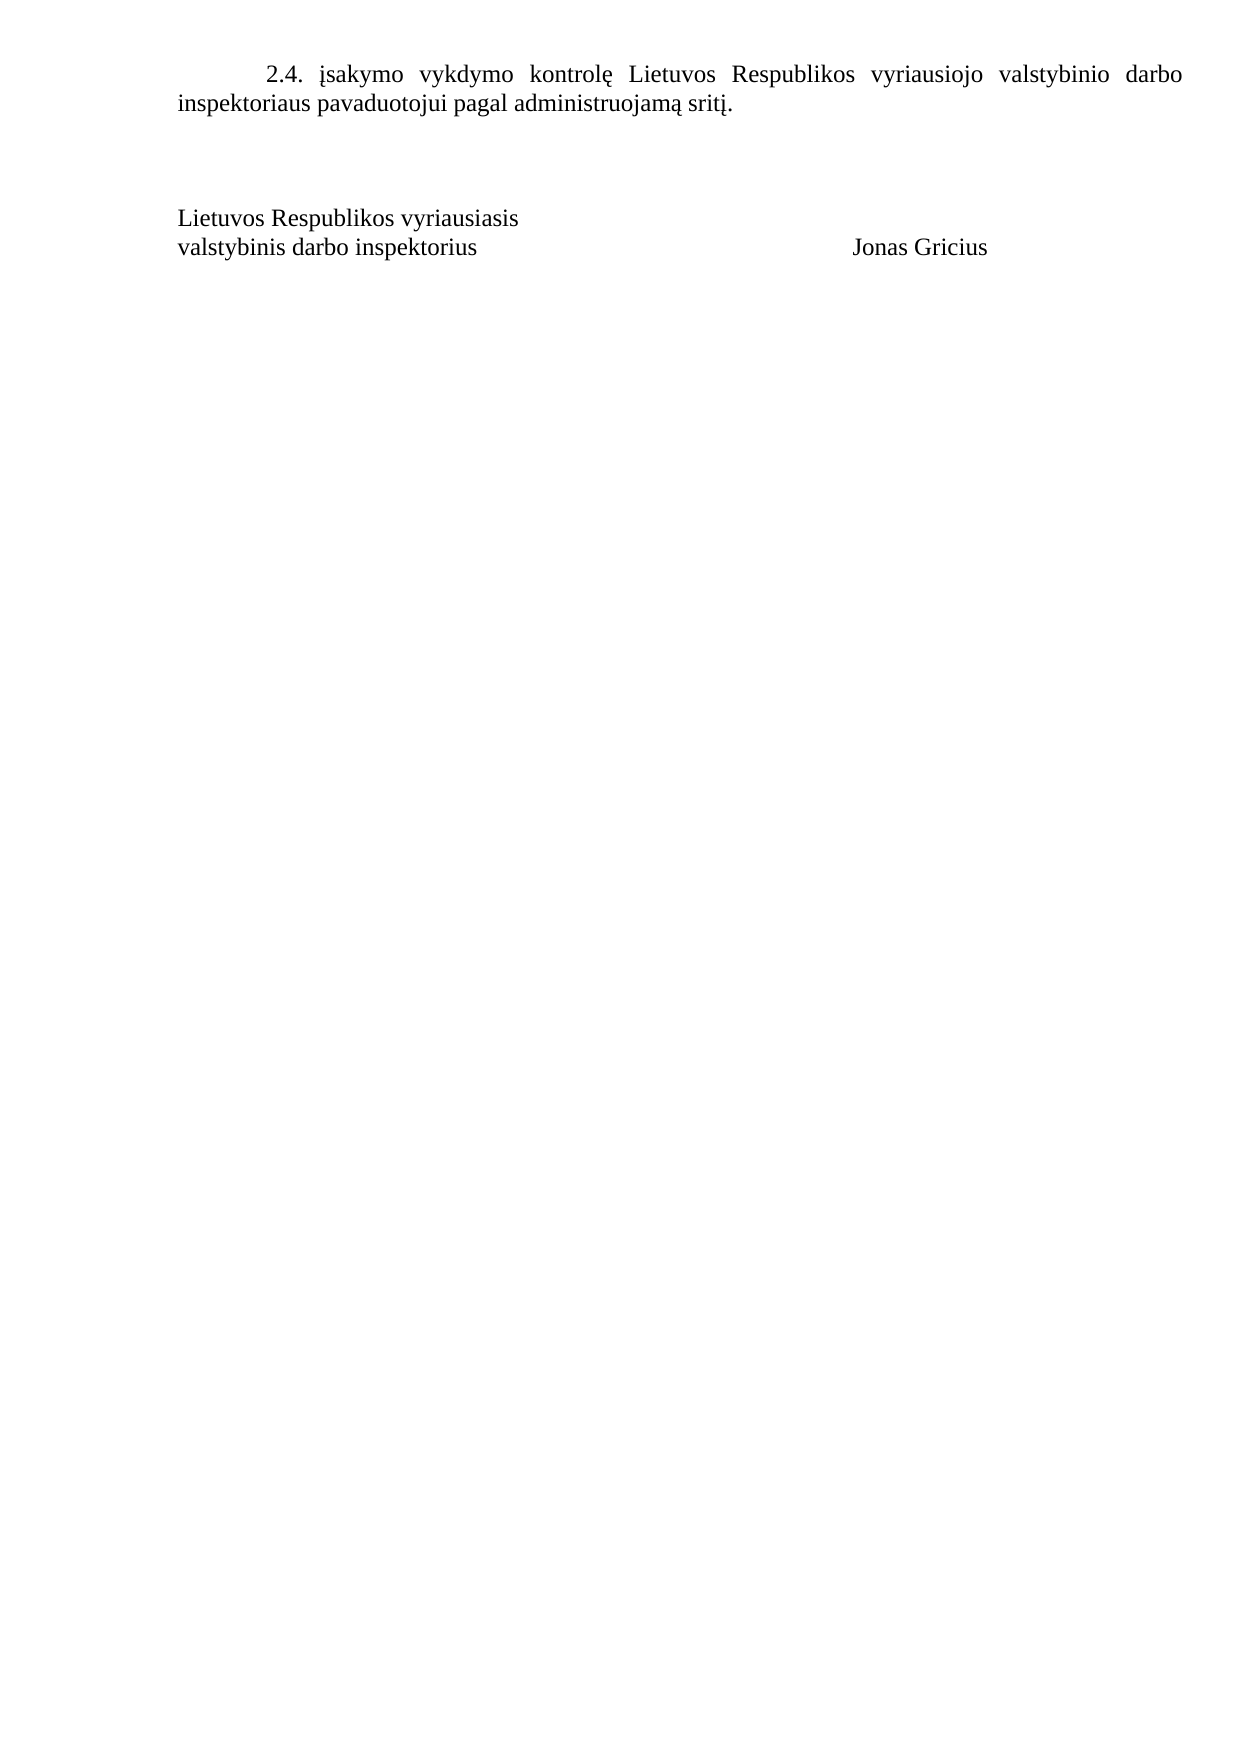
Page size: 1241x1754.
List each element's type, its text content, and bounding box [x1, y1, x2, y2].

text Lietuvos Respublikos vyriausiasis [177, 203, 1181, 232]
text 2.4. įsakymo vykdymo kontrolę Lietuvos Respublikos vyriausiojo valstybinio darbo inspektoriaus pavaduotojui pagal administruojamą sritį. [177, 59, 1183, 117]
text valstybinis darbo inspektorius Jonas Gricius [177, 232, 1181, 260]
